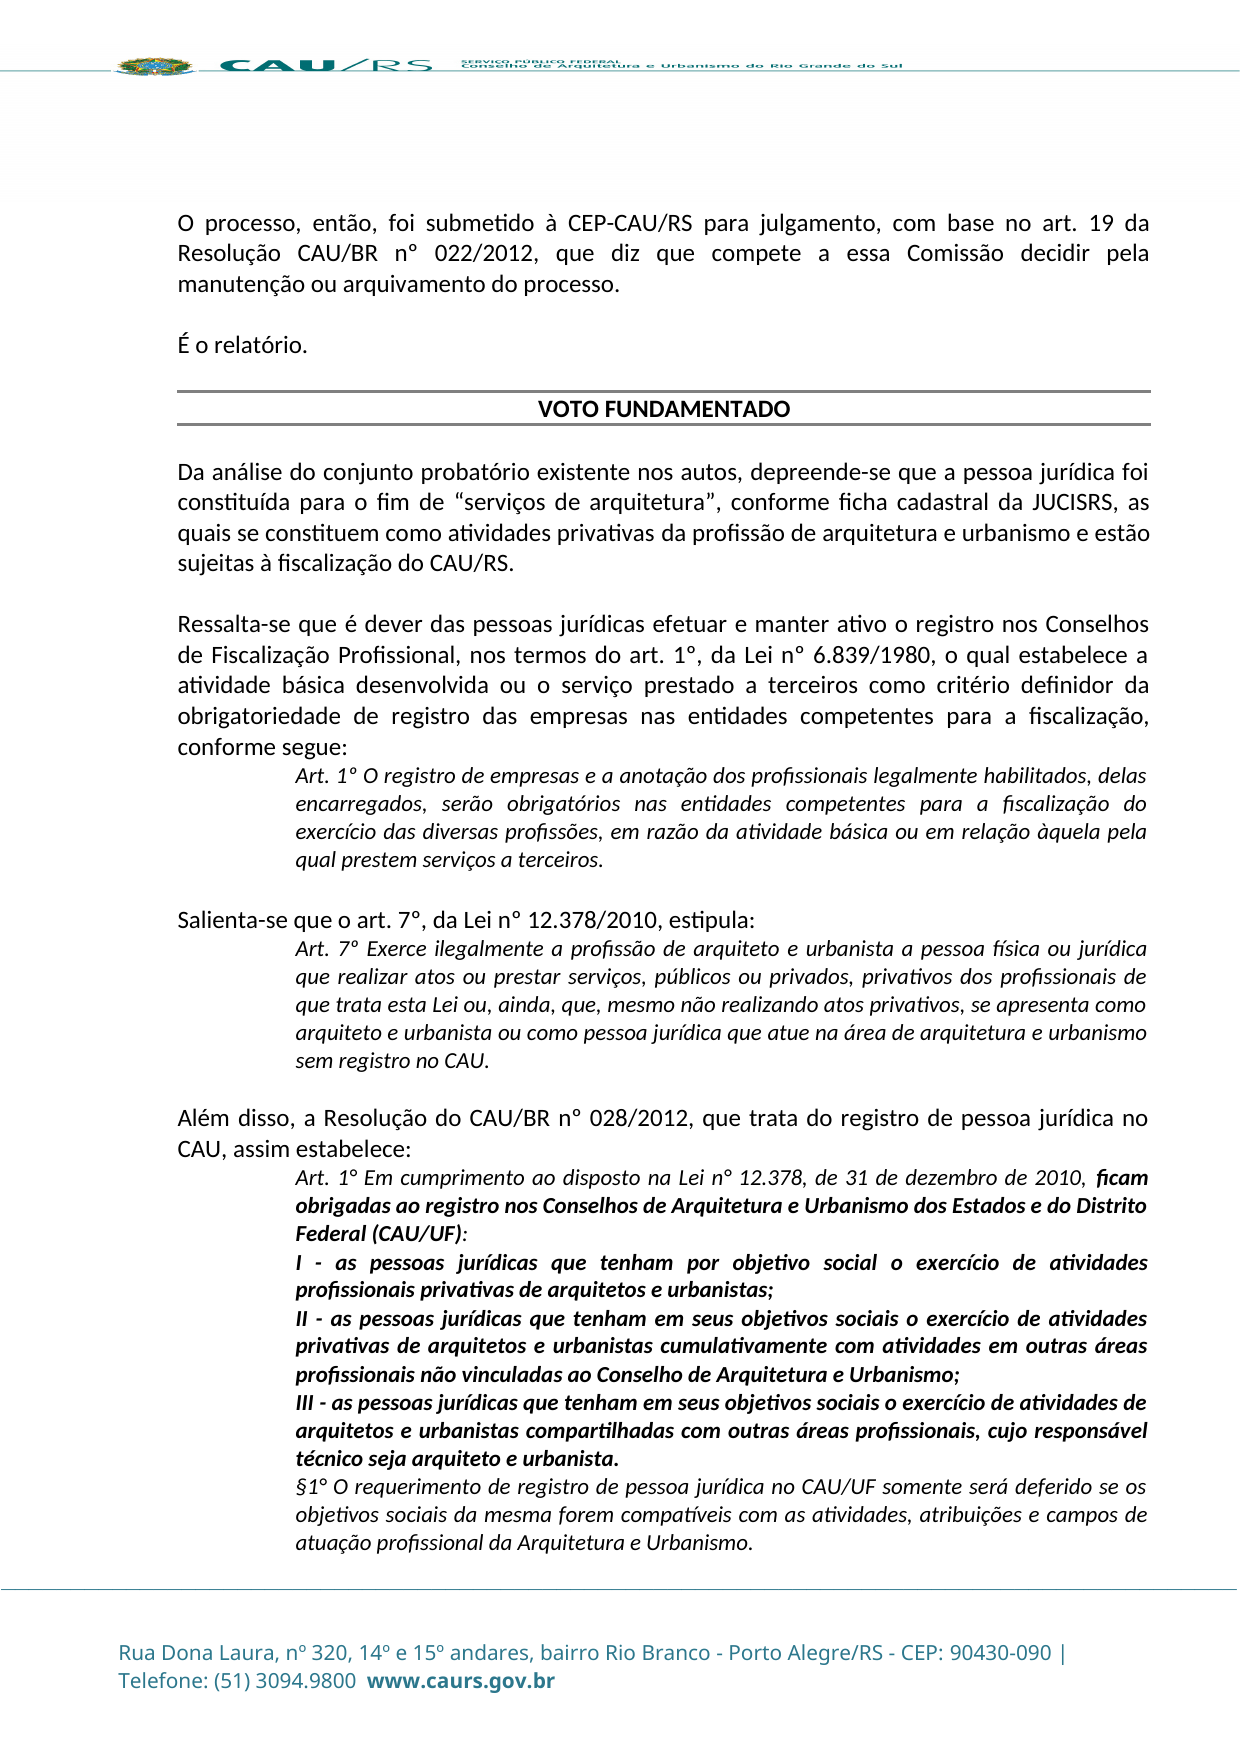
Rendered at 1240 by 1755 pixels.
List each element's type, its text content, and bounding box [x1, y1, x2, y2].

text Art. 1° Em cumprimento ao disposto na Lei n° 12.378, de 31 de dezembro de 2010, ficam obrigadas ao registro nos Conselhos de Arquitetura e Urbanismo dos Estados e do Distrito Federal (CAU/UF): [295, 1163, 1151, 1248]
text III - as pessoas jurídicas que tenham em seus objetivos sociais o exercício de atividades de arquitetos e urbanistas compartilhadas com outras áreas profissionais, cujo responsável técnico seja arquiteto e urbanista. [295, 1388, 1151, 1472]
text §1° O requerimento de registro de pessoa jurídica no CAU/UF somente será deferido se os objetivos sociais da mesma forem compatíveis com as atividades, atribuições e campos de atuação profissional da Arquitetura e Urbanismo. [295, 1472, 1151, 1556]
text O processo, então, foi submetido à CEP-CAU/RS para julgamento, com base no art. 19 da Resolução CAU/BR nº 022/2012, que diz que compete a essa Comissão decidir pela manutenção ou arquivamento do processo. [177, 207, 1151, 298]
text Da análise do conjunto probatório existente nos autos, depreende-se que a pessoa jurídica foi constituída para o fim de “serviços de arquitetura”, conforme ficha cadastral da JUCISRS, as quais se constituem como atividades privativas da profissão de arquitetura e urbanismo e estão sujeitas à fiscalização do CAU/RS. [177, 456, 1151, 578]
text Salienta-se que o art. 7º, da Lei nº 12.378/2010, estipula: [177, 904, 1151, 934]
text I - as pessoas jurídicas que tenham por objetivo social o exercício de atividades profissionais privativas de arquitetos e urbanistas; [295, 1248, 1151, 1304]
table_header VOTO FUNDAMENTADO [177, 393, 1151, 422]
text Art. 1º O registro de empresas e a anotação dos profissionais legalmente habilitados, delas encarregados, serão obrigatórios nas entidades competentes para a fiscalização do exercício das diversas profissões, em razão da atividade básica ou em relação àquela pela qual prestem serviços a terceiros. [295, 761, 1151, 873]
text Ressalta-se que é dever das pessoas jurídicas efetuar e manter ativo o registro nos Conselhos de Fiscalização Profissional, nos termos do art. 1º, da Lei nº 6.839/1980, o qual estabelece a atividade básica desenvolvida ou o serviço prestado a terceiros como critério definidor da obrigatoriedade de registro das empresas nas entidades competentes para a fiscalização, conforme segue: [177, 609, 1151, 761]
text II - as pessoas jurídicas que tenham em seus objetivos sociais o exercício de atividades privativas de arquitetos e urbanistas cumulativamente com atividades em outras áreas profissionais não vinculadas ao Conselho de Arquitetura e Urbanismo; [295, 1304, 1151, 1388]
text Além disso, a Resolução do CAU/BR nº 028/2012, que trata do registro de pessoa jurídica no CAU, assim estabelece: [177, 1102, 1151, 1163]
text É o relatório. [177, 329, 1151, 359]
text Art. 7º Exerce ilegalmente a profissão de arquiteto e urbanista a pessoa física ou jurídica que realizar atos ou prestar serviços, públicos ou privados, privativos dos profissionais de que trata esta Lei ou, ainda, que, mesmo não realizando atos privativos, se apresenta como arquiteto e urbanista ou como pessoa jurídica que atue na área de arquitetura e urbanismo sem registro no CAU. [295, 934, 1151, 1074]
